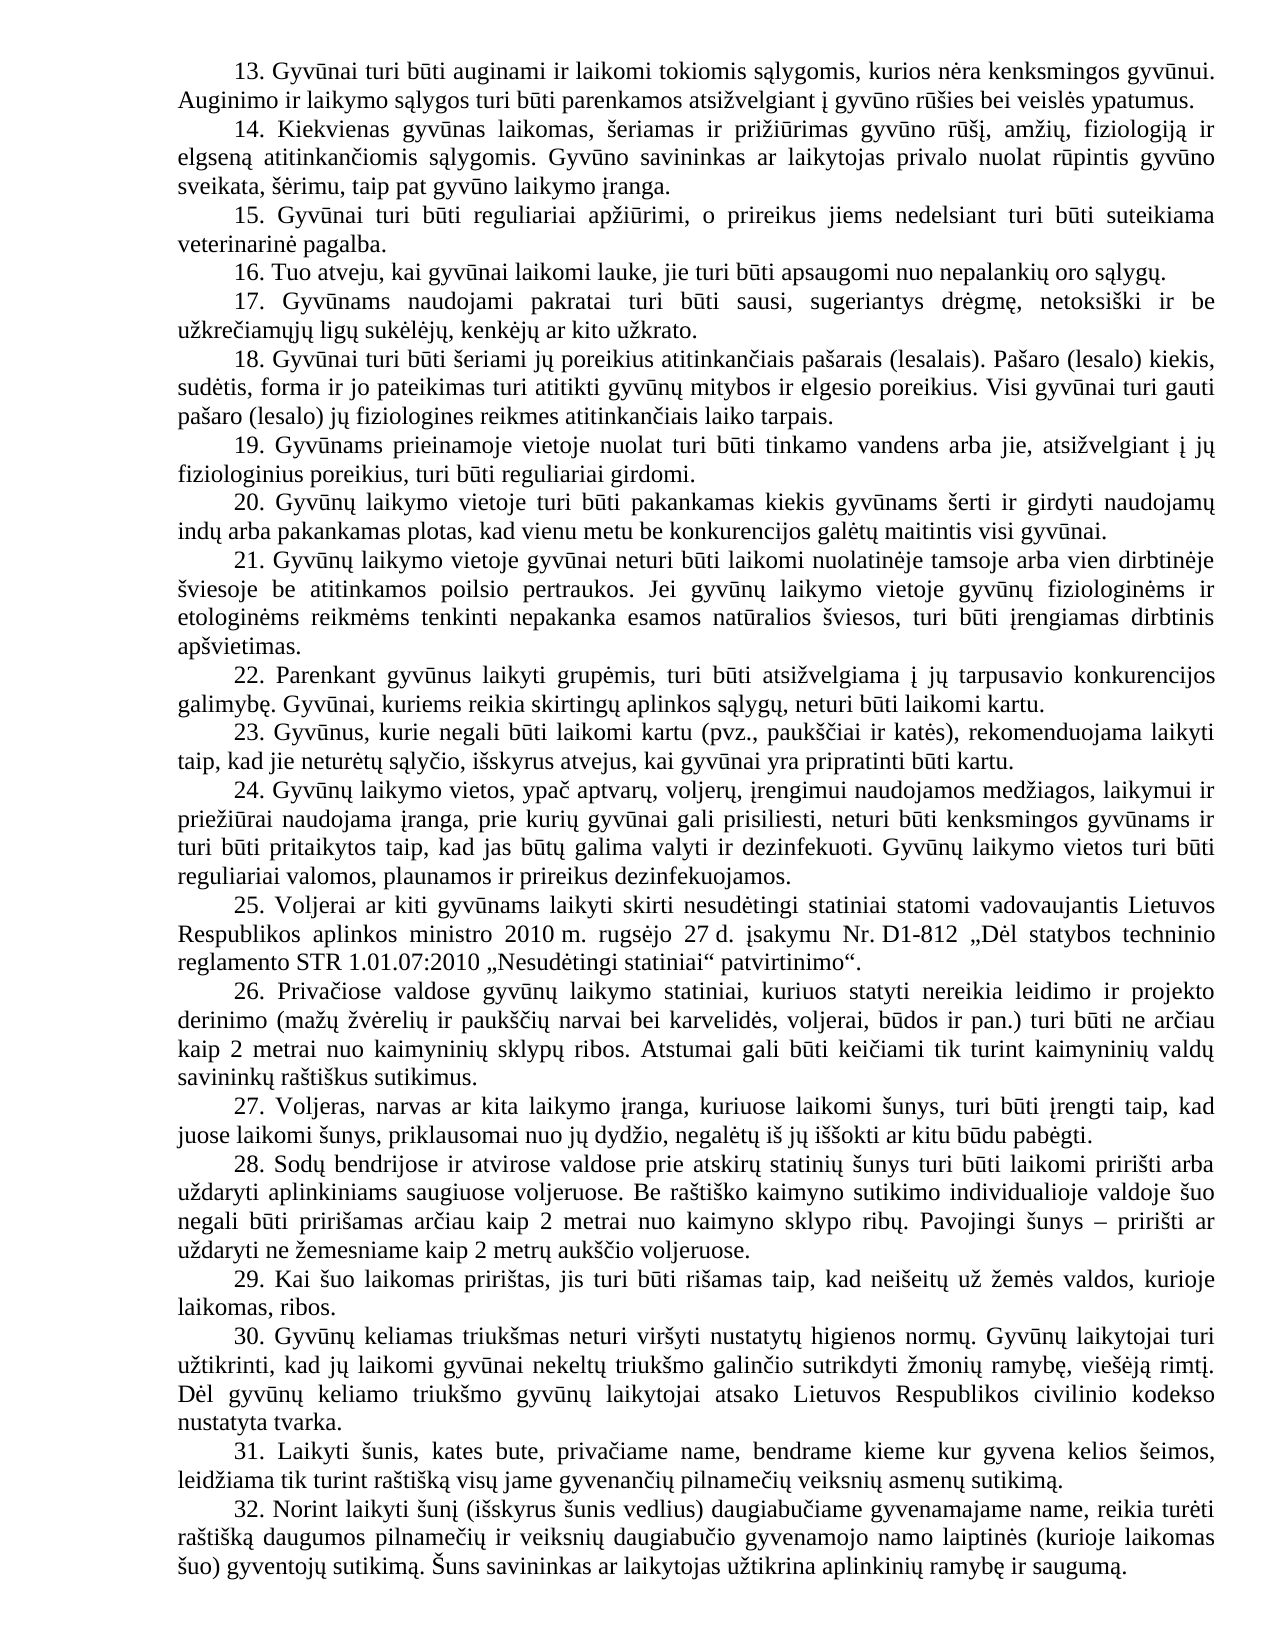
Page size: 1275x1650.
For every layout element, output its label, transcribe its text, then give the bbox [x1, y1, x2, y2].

text 32. Norint laikyti šunį (išskyrus šunis vedlius) daugiabučiame gyvenamajame name, reikia turėti raštišką daugumos pilnamečių ir veiksnių daugiabučio gyvenamojo namo laiptinės (kurioje laikomas šuo) gyventojų sutikimą. Šuns savininkas ar laikytojas užtikrina aplinkinių ramybę ir saugumą. [177, 1494, 1216, 1580]
text 20. Gyvūnų laikymo vietoje turi būti pakankamas kiekis gyvūnams šerti ir girdyti naudojamų indų arba pakankamas plotas, kad vienu metu be konkurencijos galėtų maitintis visi gyvūnai. [177, 487, 1216, 545]
text 18. Gyvūnai turi būti šeriami jų poreikius atitinkančiais pašarais (lesalais). Pašaro (lesalo) kiekis, sudėtis, forma ir jo pateikimas turi atitikti gyvūnų mitybos ir elgesio poreikius. Visi gyvūnai turi gauti pašaro (lesalo) jų fiziologines reikmes atitinkančiais laiko tarpais. [177, 344, 1216, 430]
text 30. Gyvūnų keliamas triukšmas neturi viršyti nustatytų higienos normų. Gyvūnų laikytojai turi užtikrinti, kad jų laikomi gyvūnai nekeltų triukšmo galinčio sutrikdyti žmonių ramybę, viešėją rimtį. Dėl gyvūnų keliamo triukšmo gyvūnų laikytojai atsako Lietuvos Respublikos civilinio kodekso nustatyta tvarka. [177, 1321, 1216, 1436]
text 13. Gyvūnai turi būti auginami ir laikomi tokiomis sąlygomis, kurios nėra kenksmingos gyvūnui. Auginimo ir laikymo sąlygos turi būti parenkamos atsižvelgiant į gyvūno rūšies bei veislės ypatumus. [177, 56, 1216, 114]
text 29. Kai šuo laikomas pririštas, jis turi būti rišamas taip, kad neišeitų už žemės valdos, kurioje laikomas, ribos. [177, 1264, 1216, 1321]
text 31. Laikyti šunis, kates bute, privačiame name, bendrame kieme kur gyvena kelios šeimos, leidžiama tik turint raštišką visų jame gyvenančių pilnamečių veiksnių asmenų sutikimą. [177, 1436, 1216, 1494]
text 14. Kiekvienas gyvūnas laikomas, šeriamas ir prižiūrimas gyvūno rūšį, amžių, fiziologiją ir elgseną atitinkančiomis sąlygomis. Gyvūno savininkas ar laikytojas privalo nuolat rūpintis gyvūno sveikata, šėrimu, taip pat gyvūno laikymo įranga. [177, 114, 1216, 200]
text 28. Sodų bendrijose ir atvirose valdose prie atskirų statinių šunys turi būti laikomi pririšti arba uždaryti aplinkiniams saugiuose voljeruose. Be raštiško kaimyno sutikimo individualioje valdoje šuo negali būti pririšamas arčiau kaip 2 metrai nuo kaimyno sklypo ribų. Pavojingi šunys – pririšti ar uždaryti ne žemesniame kaip 2 metrų aukščio voljeruose. [177, 1149, 1216, 1264]
text 21. Gyvūnų laikymo vietoje gyvūnai neturi būti laikomi nuolatinėje tamsoje arba vien dirbtinėje šviesoje be atitinkamos poilsio pertraukos. Jei gyvūnų laikymo vietoje gyvūnų fiziologinėms ir etologinėms reikmėms tenkinti nepakanka esamos natūralios šviesos, turi būti įrengiamas dirbtinis apšvietimas. [177, 545, 1216, 660]
text 16. Tuo atveju, kai gyvūnai laikomi lauke, jie turi būti apsaugomi nuo nepalankių oro sąlygų. [177, 257, 1216, 286]
text 22. Parenkant gyvūnus laikyti grupėmis, turi būti atsižvelgiama į jų tarpusavio konkurencijos galimybę. Gyvūnai, kuriems reikia skirtingų aplinkos sąlygų, neturi būti laikomi kartu. [177, 660, 1216, 717]
text 25. Voljerai ar kiti gyvūnams laikyti skirti nesudėtingi statiniai statomi vadovaujantis Lietuvos Respublikos aplinkos ministro 2010 m. rugsėjo 27 d. įsakymu Nr. D1-812 „Dėl statybos techninio reglamento STR 1.01.07:2010 „Nesudėtingi statiniai“ patvirtinimo“. [177, 890, 1216, 976]
text 26. Privačiose valdose gyvūnų laikymo statiniai, kuriuos statyti nereikia leidimo ir projekto derinimo (mažų žvėrelių ir paukščių narvai bei karvelidės, voljerai, būdos ir pan.) turi būti ne arčiau kaip 2 metrai nuo kaimyninių sklypų ribos. Atstumai gali būti keičiami tik turint kaimyninių valdų savininkų raštiškus sutikimus. [177, 976, 1216, 1091]
text 17. Gyvūnams naudojami pakratai turi būti sausi, sugeriantys drėgmę, netoksiški ir be užkrečiamųjų ligų sukėlėjų, kenkėjų ar kito užkrato. [177, 286, 1216, 344]
text 15. Gyvūnai turi būti reguliariai apžiūrimi, o prireikus jiems nedelsiant turi būti suteikiama veterinarinė pagalba. [177, 200, 1216, 257]
text 19. Gyvūnams prieinamoje vietoje nuolat turi būti tinkamo vandens arba jie, atsižvelgiant į jų fiziologinius poreikius, turi būti reguliariai girdomi. [177, 430, 1216, 487]
text 23. Gyvūnus, kurie negali būti laikomi kartu (pvz., paukščiai ir katės), rekomenduojama laikyti taip, kad jie neturėtų sąlyčio, išskyrus atvejus, kai gyvūnai yra pripratinti būti kartu. [177, 717, 1216, 775]
text 27. Voljeras, narvas ar kita laikymo įranga, kuriuose laikomi šunys, turi būti įrengti taip, kad juose laikomi šunys, priklausomai nuo jų dydžio, negalėtų iš jų iššokti ar kitu būdu pabėgti. [177, 1091, 1216, 1149]
text 24. Gyvūnų laikymo vietos, ypač aptvarų, voljerų, įrengimui naudojamos medžiagos, laikymui ir priežiūrai naudojama įranga, prie kurių gyvūnai gali prisiliesti, neturi būti kenksmingos gyvūnams ir turi būti pritaikytos taip, kad jas būtų galima valyti ir dezinfekuoti. Gyvūnų laikymo vietos turi būti reguliariai valomos, plaunamos ir prireikus dezinfekuojamos. [177, 775, 1216, 890]
